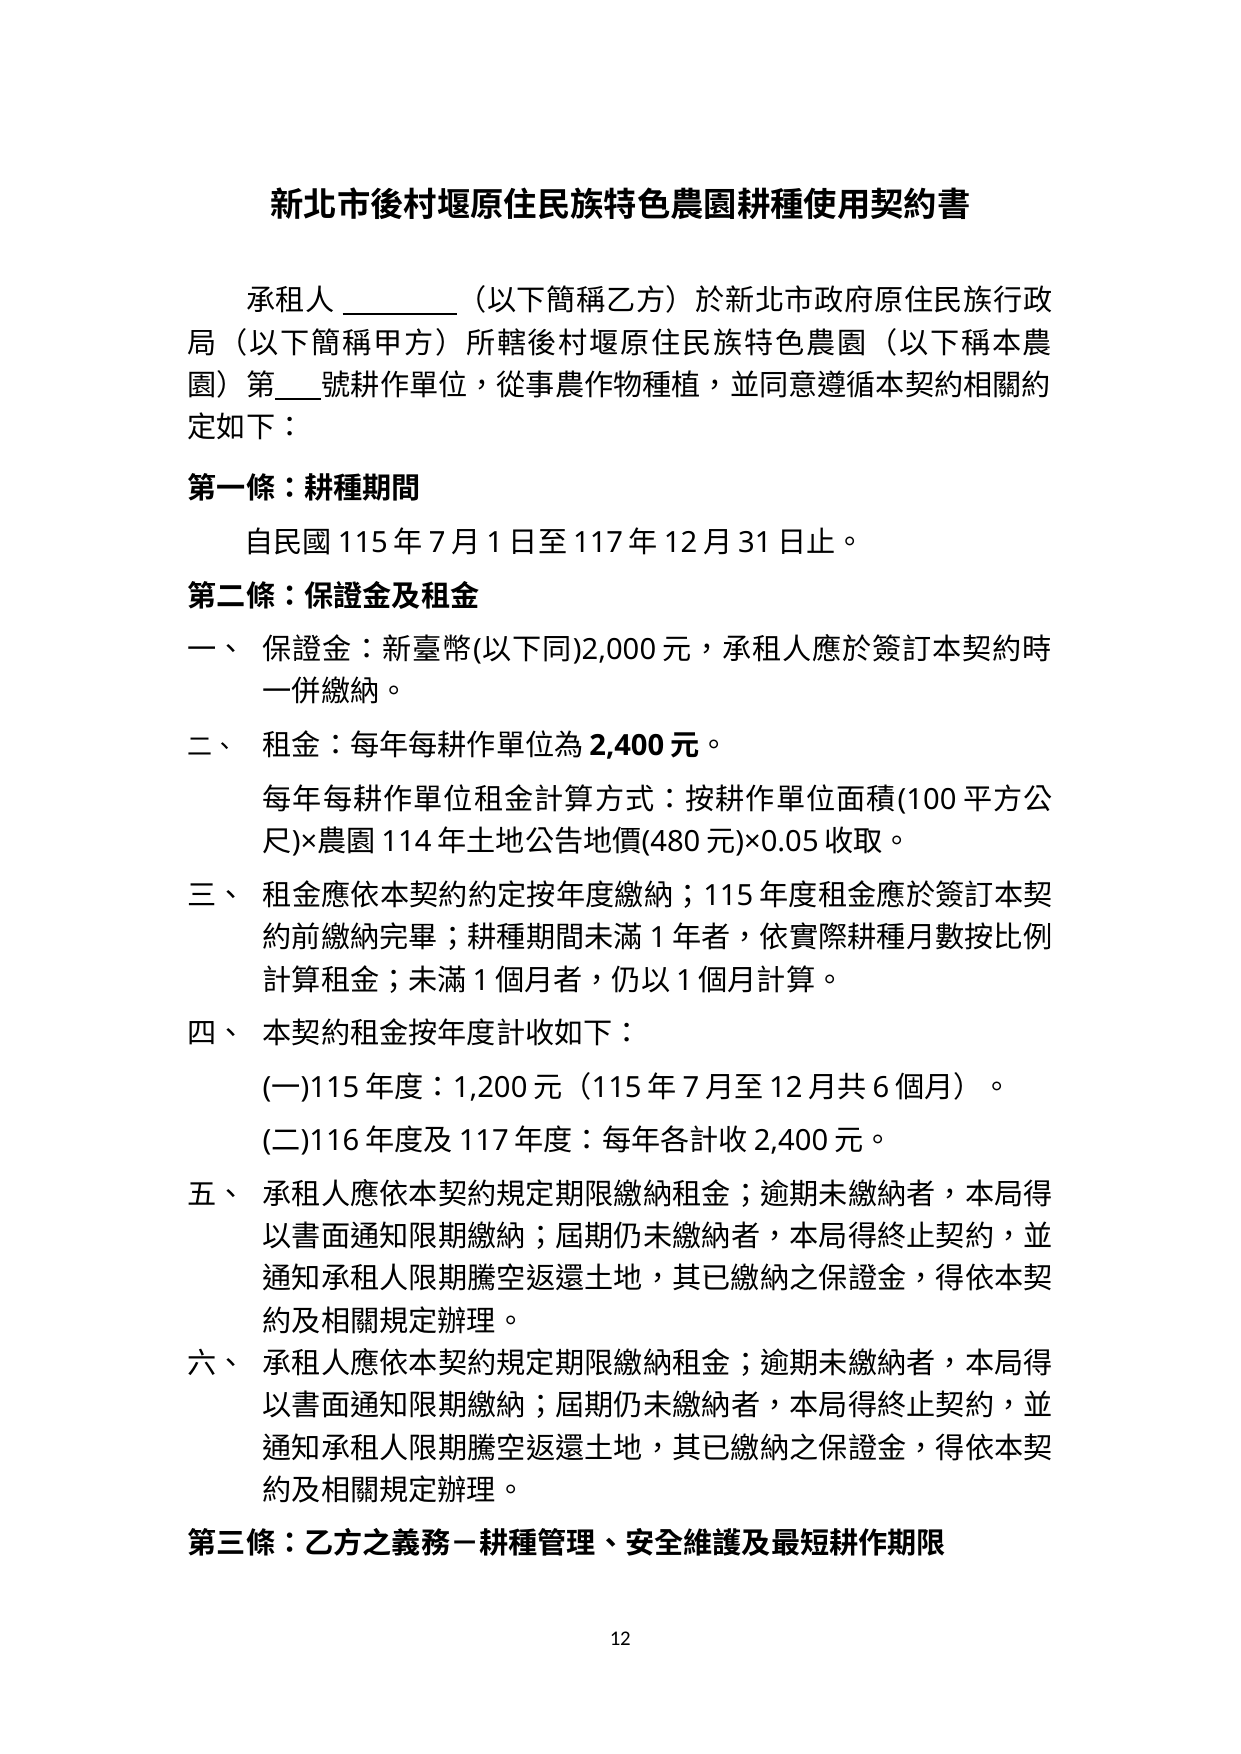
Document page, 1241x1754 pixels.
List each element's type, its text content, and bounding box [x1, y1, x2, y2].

list 保證金：新臺幣(以下同)2,000元，承租人應於簽訂本契約時一併繳納。 [187, 626, 1053, 710]
text 第二條：保證金及租金 [187, 572, 1053, 614]
text 新北市後村堰原住民族特色農園耕種使用契約書 [187, 164, 1053, 239]
list 租金：每年每耕作單位為2,400元。 [187, 722, 1053, 764]
text 自民國115年7月1日至117年12月31日止。 [187, 518, 1053, 561]
list 本契約租金按年度計收如下： [187, 1010, 1053, 1052]
list 承租人應依本契約規定期限繳納租金；逾期未繳納者，本局得以書面通知限期繳納；屆期仍未繳納者，本局得終止契約，並通知承租人限期騰空返還土地，其已繳納之保證金，得依本契約及相關規定辦理。 [187, 1171, 1053, 1340]
text 第三條：乙方之義務－耕種管理、安全維護及最短耕作期限 [187, 1520, 1053, 1562]
text (二)116年度及117年度：每年各計收2,400元。 [262, 1117, 1053, 1159]
text 第一條：耕種期間 [187, 465, 1053, 507]
text 承租人 （以下簡稱乙方）於新北市政府原住民族行政局（以下簡稱甲方）所轄後村堰原住民族特色農園（以下稱本農園）第 號耕作單位，從事農作物種植，並同意遵循本契約相關約定如下： [187, 277, 1053, 446]
text (一)115年度：1,200元（115年7月至12月共6個月）。 [262, 1063, 1053, 1106]
list 承租人應依本契約規定期限繳納租金；逾期未繳納者，本局得以書面通知限期繳納；屆期仍未繳納者，本局得終止契約，並通知承租人限期騰空返還土地，其已繳納之保證金，得依本契約及相關規定辦理。 [187, 1340, 1053, 1509]
list 租金應依本契約約定按年度繳納；115年度租金應於簽訂本契約前繳納完畢；耕種期間未滿1年者，依實際耕種月數按比例計算租金；未滿1個月者，仍以1個月計算。 [187, 871, 1053, 998]
text 每年每耕作單位租金計算方式：按耕作單位面積(100平方公尺)×農園114年土地公告地價(480元)×0.05收取。 [262, 775, 1053, 860]
